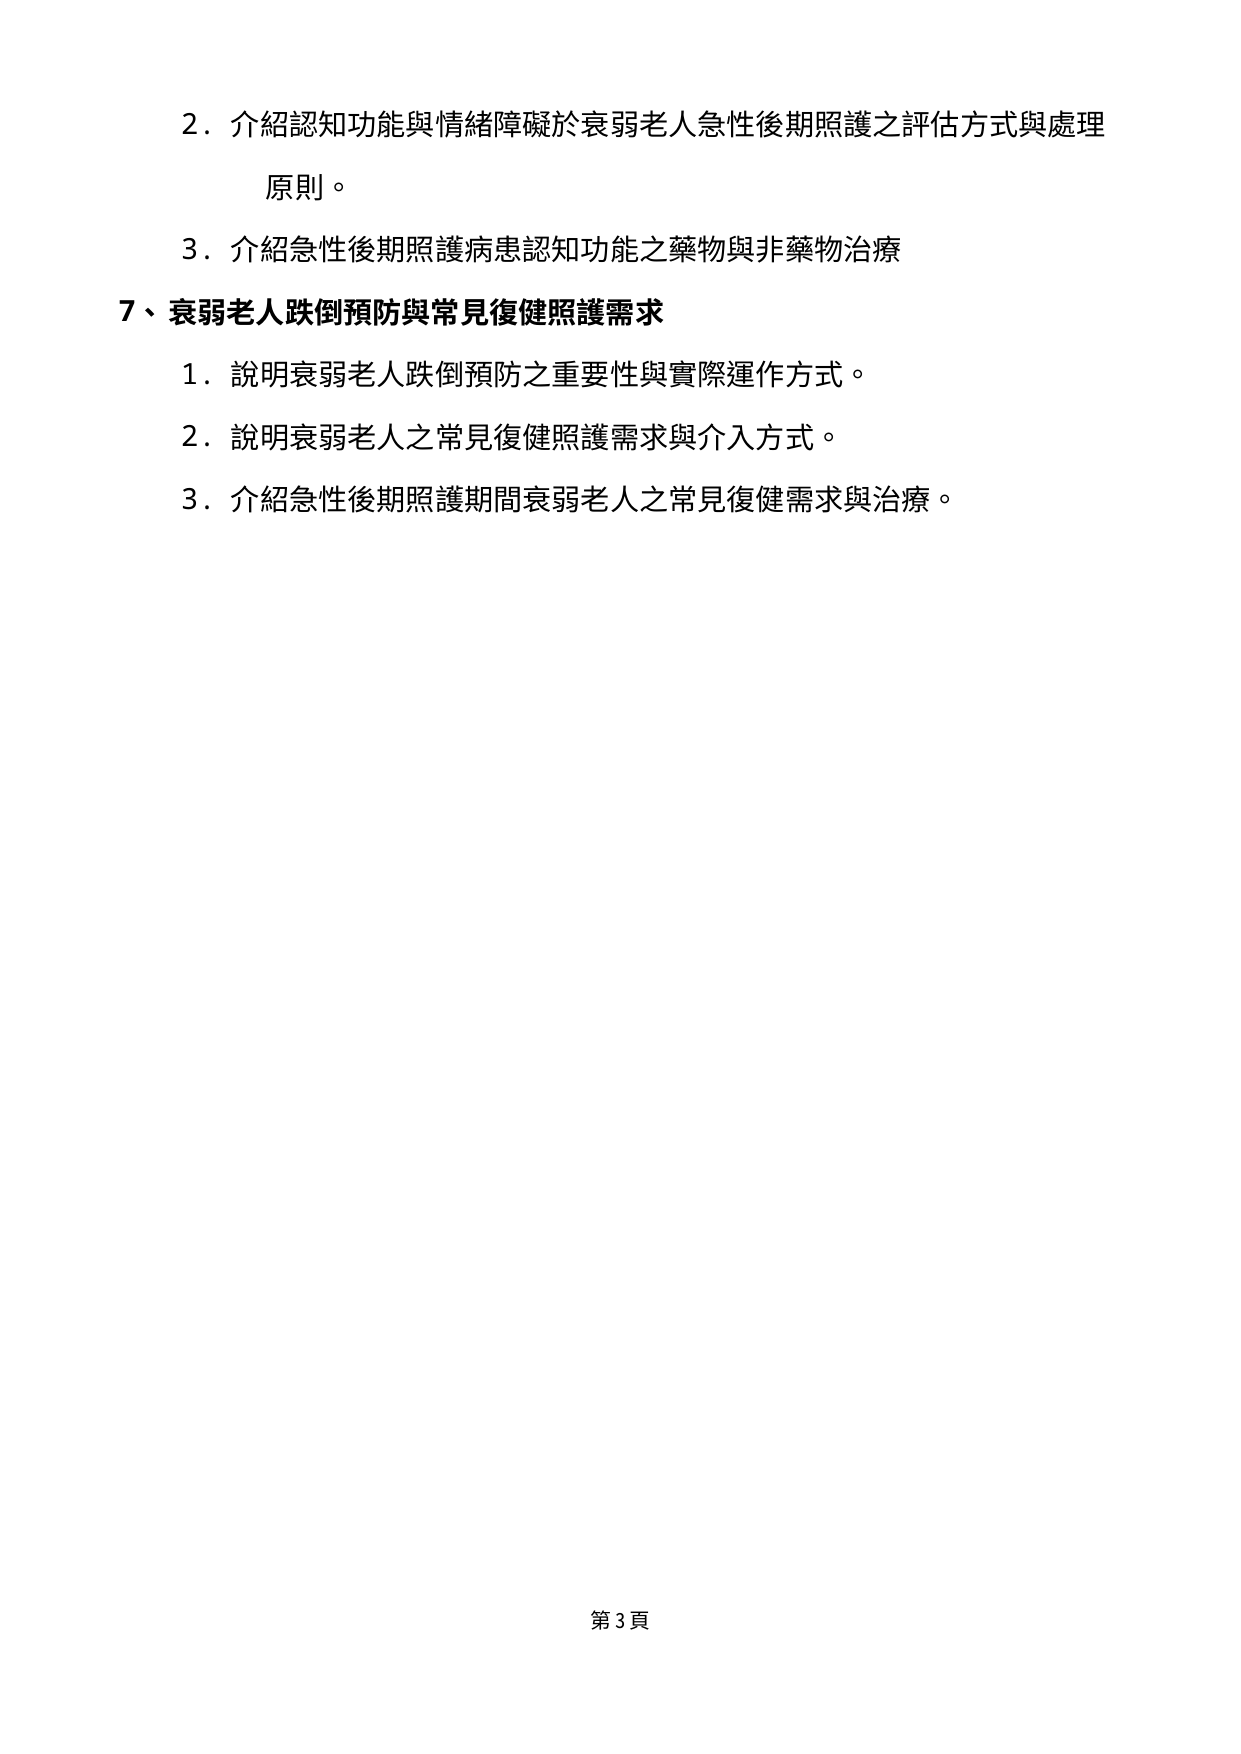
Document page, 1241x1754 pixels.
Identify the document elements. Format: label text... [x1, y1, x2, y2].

list 說明衰弱老人跌倒預防之重要性與實際運作方式。 [181, 331, 1122, 394]
list 介紹急性後期照護病患認知功能之藥物與非藥物治療 [181, 206, 1122, 269]
list 衰弱老人跌倒預防與常見復健照護需求 [118, 269, 1122, 331]
list 說明衰弱老人之常見復健照護需求與介入方式。 [181, 394, 1122, 456]
list 介紹急性後期照護期間衰弱老人之常見復健需求與治療。 [181, 456, 1122, 519]
list 介紹認知功能與情緒障礙於衰弱老人急性後期照護之評估方式與處理原則。 [181, 81, 1122, 206]
